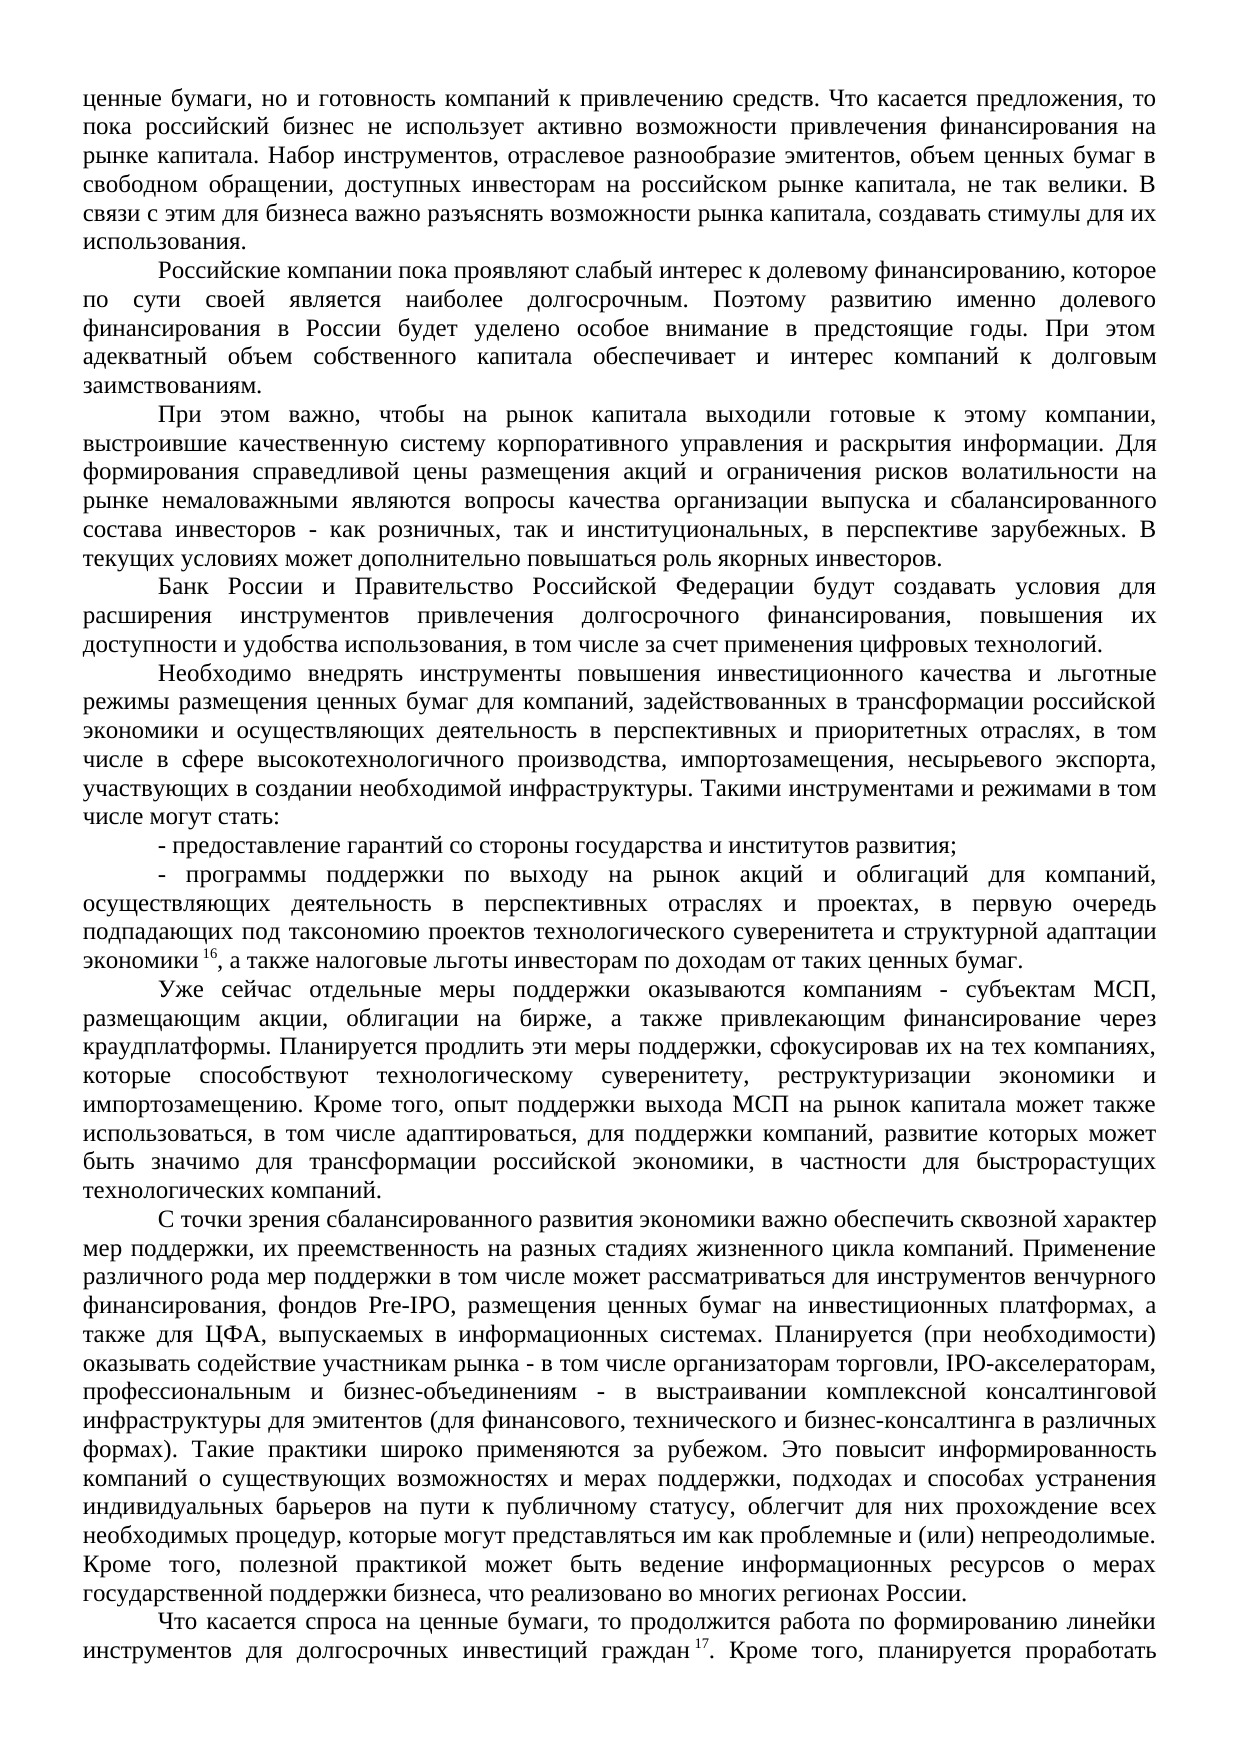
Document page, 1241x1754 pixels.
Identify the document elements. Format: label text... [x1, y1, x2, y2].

text Необходимо внедрять инструменты повышения инвестиционного качества и льготные режимы размещения ценных бумаг для компаний, задействованных в трансформации российской экономики и осуществляющих деятельность в перспективных и приоритетных отраслях, в том числе в сфере высокотехнологичного производства, импортозамещения, несырьевого экспорта, участвующих в создании необходимой инфраструктуры. Такими инструментами и режимами в том числе могут стать: [83, 658, 1157, 830]
text - предоставление гарантий со стороны государства и институтов развития; [83, 830, 1157, 859]
text С точки зрения сбалансированного развития экономики важно обеспечить сквозной характер мер поддержки, их преемственность на разных стадиях жизненного цикла компаний. Применение различного рода мер поддержки в том числе может рассматриваться для инструментов венчурного финансирования, фондов Pre-IPO, размещения ценных бумаг на инвестиционных платформах, а также для ЦФА, выпускаемых в информационных системах. Планируется (при необходимости) оказывать содействие участникам рынка - в том числе организаторам торговли, IPO-акселераторам, профессиональным и бизнес-объединениям - в выстраивании комплексной консалтинговой инфраструктуры для эмитентов (для финансового, технического и бизнес-консалтинга в различных формах). Такие практики широко применяются за рубежом. Это повысит информированность компаний о существующих возможностях и мерах поддержки, подходах и способах устранения индивидуальных барьеров на пути к публичному статусу, облегчит для них прохождение всех необходимых процедур, которые могут представляться им как проблемные и (или) непреодолимые. Кроме того, полезной практикой может быть ведение информационных ресурсов о мерах государственной поддержки бизнеса, что реализовано во многих регионах России. [83, 1204, 1157, 1606]
text ценные бумаги, но и готовность компаний к привлечению средств. Что касается предложения, то пока российский бизнес не использует активно возможности привлечения финансирования на рынке капитала. Набор инструментов, отраслевое разнообразие эмитентов, объем ценных бумаг в свободном обращении, доступных инвесторам на российском рынке капитала, не так велики. В связи с этим для бизнеса важно разъяснять возможности рынка капитала, создавать стимулы для их использования. [83, 83, 1157, 255]
text Уже сейчас отдельные меры поддержки оказываются компаниям - субъектам МСП, размещающим акции, облигации на бирже, а также привлекающим финансирование через краудплатформы. Планируется продлить эти меры поддержки, сфокусировав их на тех компаниях, которые способствуют технологическому суверенитету, реструктуризации экономики и импортозамещению. Кроме того, опыт поддержки выхода МСП на рынок капитала может также использоваться, в том числе адаптироваться, для поддержки компаний, развитие которых может быть значимо для трансформации российской экономики, в частности для быстрорастущих технологических компаний. [83, 974, 1157, 1204]
text При этом важно, чтобы на рынок капитала выходили готовые к этому компании, выстроившие качественную систему корпоративного управления и раскрытия информации. Для формирования справедливой цены размещения акций и ограничения рисков волатильности на рынке немаловажными являются вопросы качества организации выпуска и сбалансированного состава инвесторов - как розничных, так и институциональных, в перспективе зарубежных. В текущих условиях может дополнительно повышаться роль якорных инвесторов. [83, 399, 1157, 571]
text - программы поддержки по выходу на рынок акций и облигаций для компаний, осуществляющих деятельность в перспективных отраслях и проектах, в первую очередь подпадающих под таксономию проектов технологического суверенитета и структурной адаптации экономики 16, а также налоговые льготы инвесторам по доходам от таких ценных бумаг. [83, 859, 1157, 974]
text Российские компании пока проявляют слабый интерес к долевому финансированию, которое по сути своей является наиболее долгосрочным. Поэтому развитию именно долевого финансирования в России будет уделено особое внимание в предстоящие годы. При этом адекватный объем собственного капитала обеспечивает и интерес компаний к долговым заимствованиям. [83, 255, 1157, 399]
text Банк России и Правительство Российской Федерации будут создавать условия для расширения инструментов привлечения долгосрочного финансирования, повышения их доступности и удобства использования, в том числе за счет применения цифровых технологий. [83, 571, 1157, 658]
text Что касается спроса на ценные бумаги, то продолжится работа по формированию линейки инструментов для долгосрочных инвестиций граждан 17. Кроме того, планируется проработать [83, 1606, 1157, 1664]
